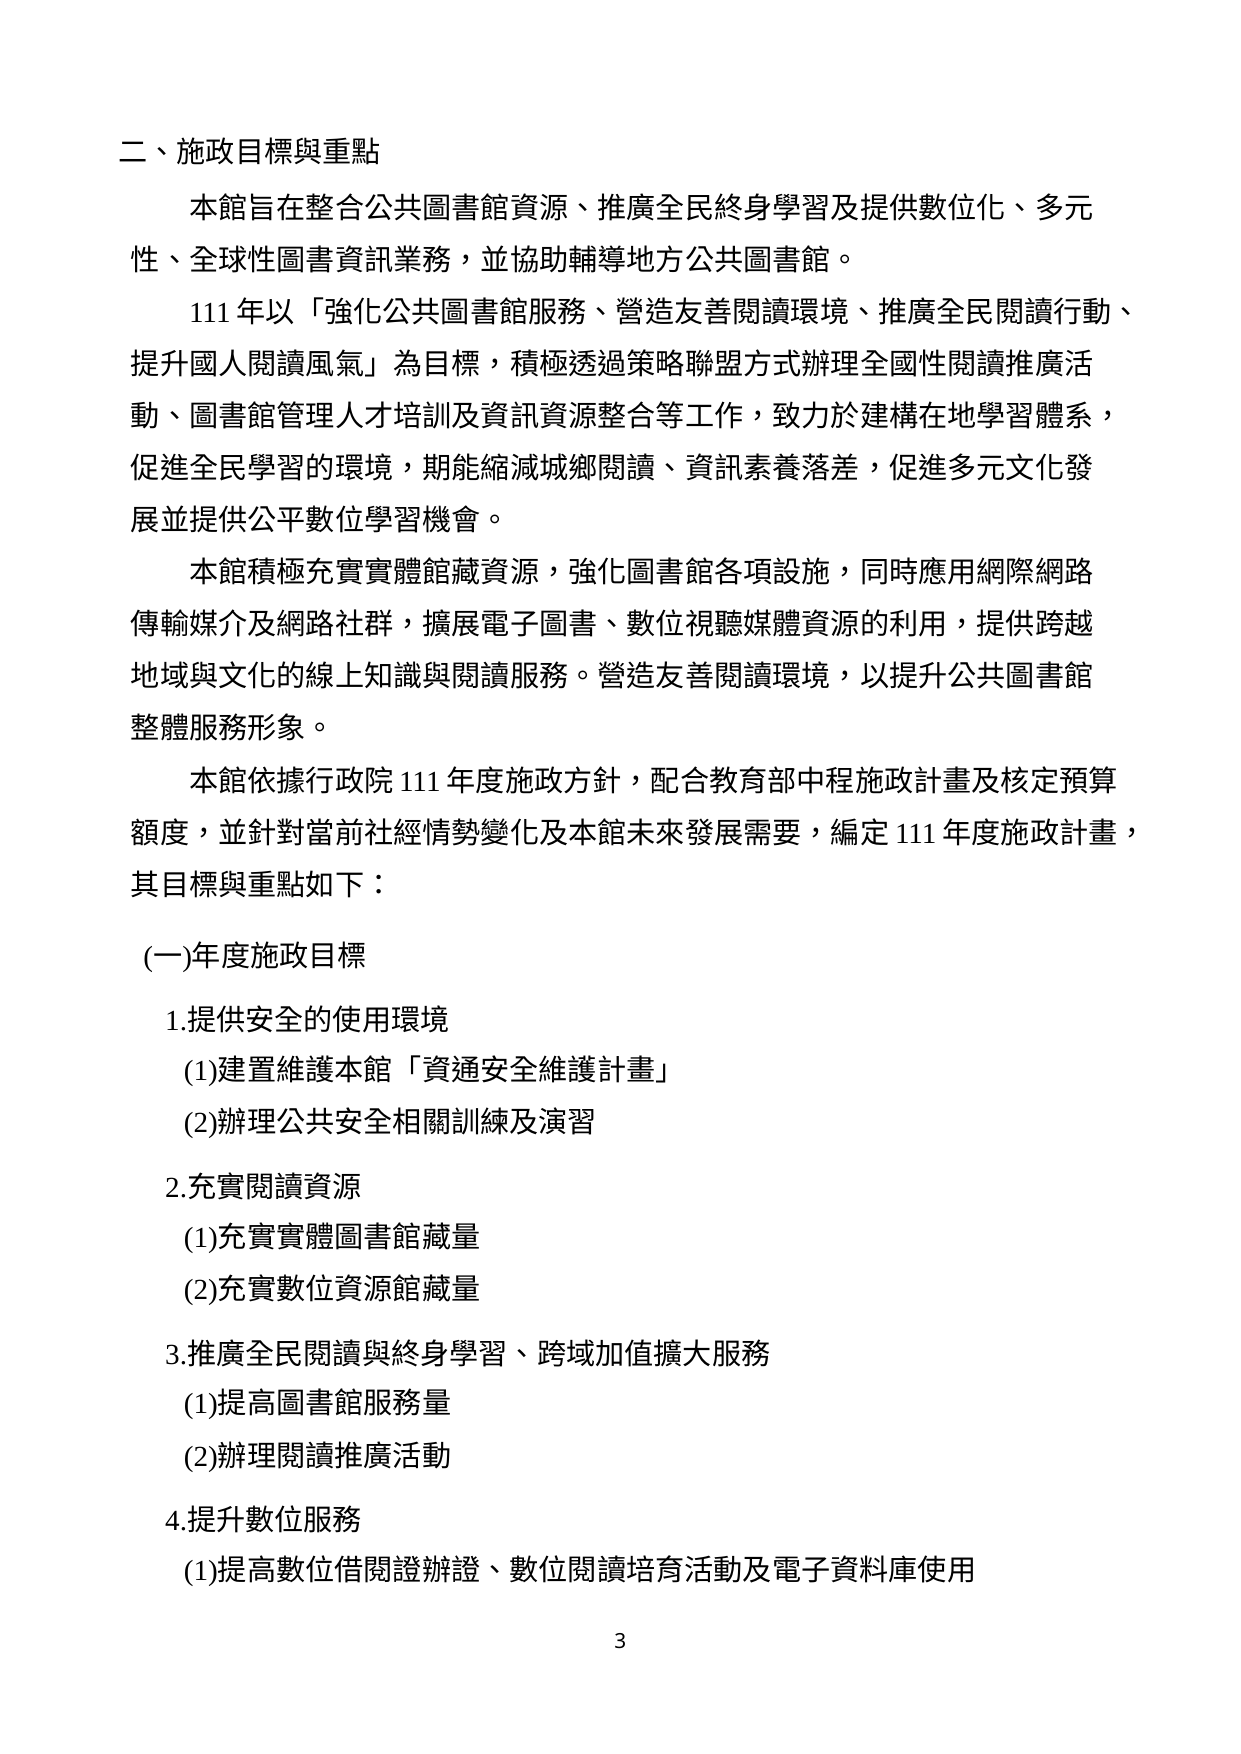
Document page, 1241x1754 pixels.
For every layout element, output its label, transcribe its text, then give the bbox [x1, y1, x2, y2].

text 4.提升數位服務 [165, 1476, 1122, 1539]
text (1)建置維護本館「資通安全維護計畫」 [176, 1039, 1122, 1091]
text 2.充實閱讀資源 [165, 1143, 1122, 1206]
text (2)辦理閱讀推廣活動 [176, 1424, 1122, 1476]
text (2)充實數位資源館藏量 [176, 1258, 1122, 1310]
text 1.提供安全的使用環境 [165, 976, 1122, 1039]
text 111年以「強化公共圖書館服務、營造友善閱讀環境、推廣全民閱讀行動、提升國人閱讀風氣」為目標，積極透過策略聯盟方式辦理全國性閱讀推廣活動、圖書館管理人才培訓及資訊資源整合等工作，致力於建構在地學習體系，促進全民學習的環境，期能縮減城鄉閱讀、資訊素養落差，促進多元文化發展並提供公平數位學習機會。 [131, 281, 1122, 541]
text (1)提高圖書館服務量 [176, 1372, 1122, 1424]
text (1)提高數位借閱證辦證、數位閱讀培育活動及電子資料庫使用 [176, 1539, 1122, 1591]
text 二、施政目標與重點 [118, 108, 1122, 176]
text 本館依據行政院111年度施政方針，配合教育部中程施政計畫及核定預算額度，並針對當前社經情勢變化及本館未來發展需要，編定111年度施政計畫，其目標與重點如下： [131, 749, 1122, 906]
text 3.推廣全民閱讀與終身學習、跨域加值擴大服務 [165, 1310, 1122, 1372]
text (1)充實實體圖書館藏量 [176, 1206, 1122, 1258]
text (2)辦理公共安全相關訓練及演習 [176, 1091, 1122, 1143]
text 本館旨在整合公共圖書館資源、推廣全民終身學習及提供數位化、多元性、全球性圖書資訊業務，並協助輔導地方公共圖書館。 [131, 176, 1122, 281]
text (一)年度施政目標 [143, 924, 1122, 976]
text 本館積極充實實體館藏資源，強化圖書館各項設施，同時應用網際網路傳輸媒介及網路社群，擴展電子圖書、數位視聽媒體資源的利用，提供跨越地域與文化的線上知識與閱讀服務。營造友善閱讀環境，以提升公共圖書館整體服務形象。 [131, 541, 1122, 749]
